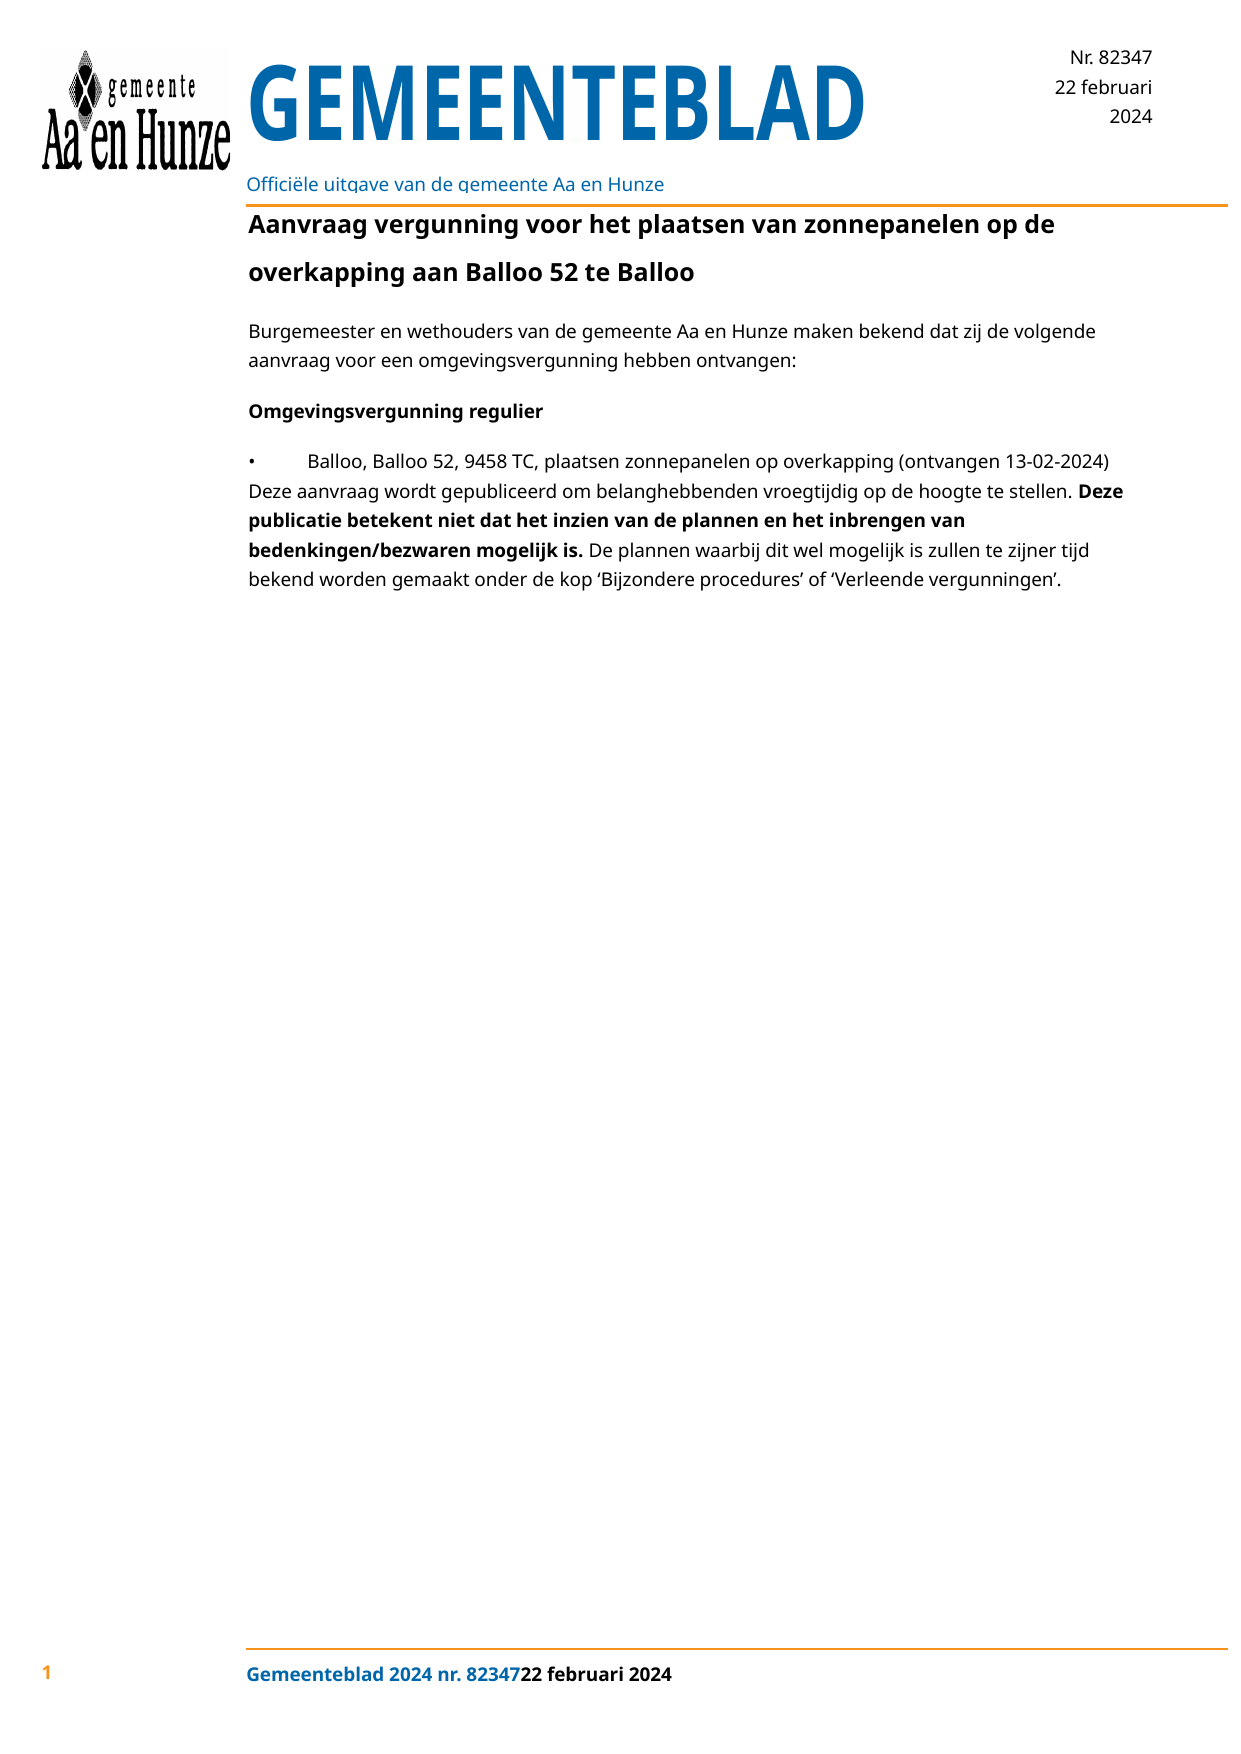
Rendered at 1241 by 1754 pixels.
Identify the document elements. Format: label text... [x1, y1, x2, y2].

text Aanvraag vergunning voor het plaatsen van zonnepanelen op de overkapping aan Balloo 52 te Balloo [248, 207, 1152, 288]
text Deze aanvraag wordt gepubliceerd om belanghebbenden vroegtijdig op de hoogte te stellen. Deze publicatie betekent niet dat het inzien van de plannen en het inbrengen van bedenkingen/bezwaren mogelijk is. De plannen waarbij dit wel mogelijk is zullen te zijner tijd bekend worden gemaakt onder de kop ‘Bijzondere procedures’ of ‘Verleende vergunningen’. [248, 478, 1152, 592]
text Burgemeester en wethouders van de gemeente Aa en Hunze maken bekend dat zij de volgende aanvraag voor een omgevingsvergunning hebben ontvangen: [248, 318, 1152, 373]
list Balloo, Balloo 52, 9458 TC, plaatsen zonnepanelen op overkapping (ontvangen 13-02-2024) [248, 448, 1152, 474]
picture [41, 47, 231, 172]
text Omgevingsvergunning regulier [248, 398, 1152, 424]
